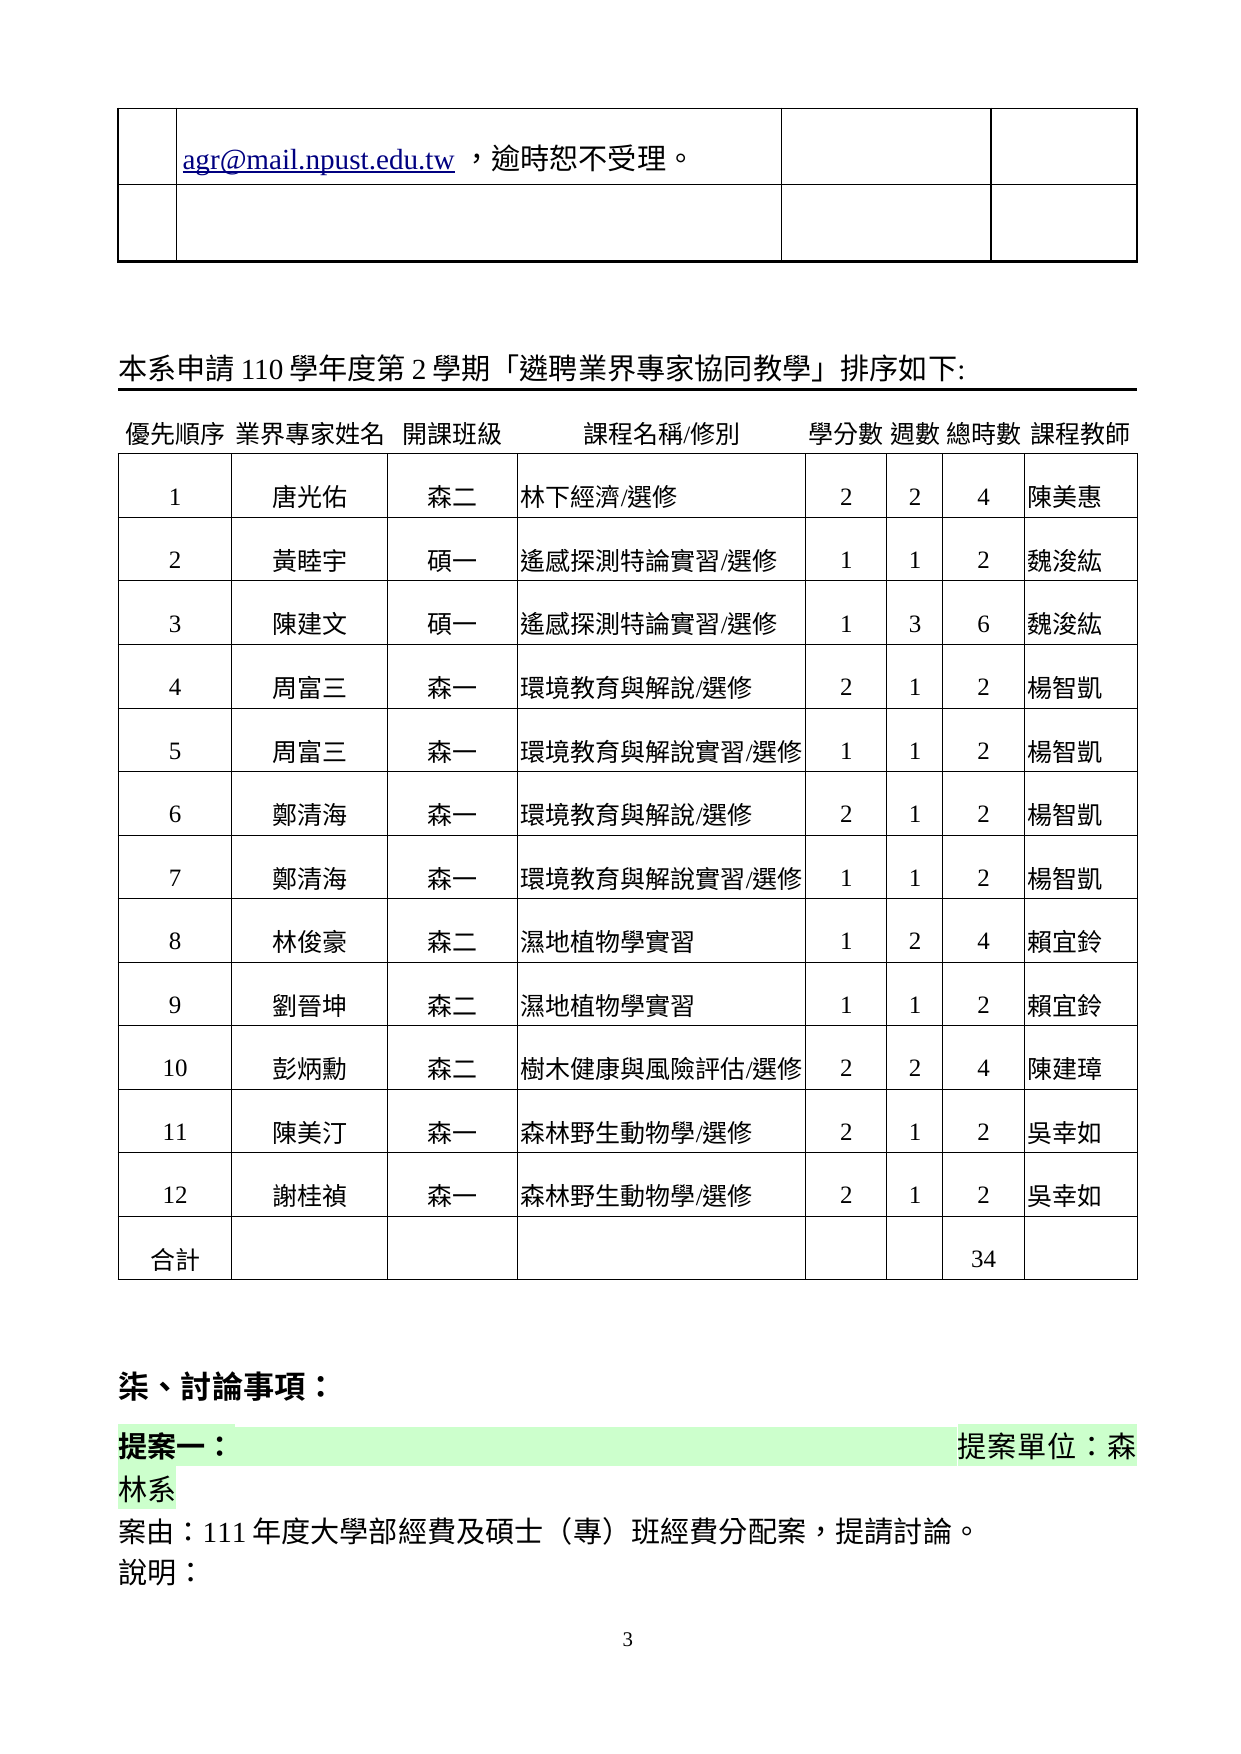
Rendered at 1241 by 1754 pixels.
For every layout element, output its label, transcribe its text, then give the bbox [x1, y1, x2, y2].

table_cell 濕地植物學實習 [518, 963, 805, 1025]
table_cell 濕地植物學實習 [518, 899, 805, 962]
table_cell [992, 185, 1136, 259]
table_cell 楊智凱 [1025, 836, 1137, 898]
table_cell [177, 185, 781, 259]
table_header 優先順序 [118, 391, 232, 453]
table_cell 森二 [388, 454, 517, 517]
table_cell 2 [943, 1090, 1024, 1152]
table_cell 2 [943, 1153, 1024, 1216]
table_cell 陳美汀 [232, 1090, 387, 1152]
table_cell [388, 1217, 517, 1279]
table_cell 森一 [388, 772, 517, 834]
table_cell 陳建璋 [1025, 1026, 1137, 1089]
table_cell 2 [119, 518, 231, 580]
table_cell 森林野生動物學/選修 [518, 1153, 805, 1216]
table_cell [1025, 1217, 1137, 1279]
table_cell 2 [806, 454, 886, 517]
table_cell 森一 [388, 1090, 517, 1152]
table_cell 賴宜鈴 [1025, 963, 1137, 1025]
table_cell [518, 1217, 805, 1279]
table_cell 1 [806, 899, 886, 962]
table_cell 2 [943, 836, 1024, 898]
table_cell 2 [887, 454, 942, 517]
table_cell 6 [943, 581, 1024, 644]
table_header 總時數 [943, 391, 1024, 453]
table_cell [992, 109, 1136, 183]
table_cell 1 [887, 1153, 942, 1216]
table_cell 8 [119, 899, 231, 962]
table_cell 2 [887, 1026, 942, 1089]
table_cell 森二 [388, 1026, 517, 1089]
table_cell 賴宜鈴 [1025, 899, 1137, 962]
text 案由：111年度大學部經費及碩士（專）班經費分配案，提請討論。 [118, 1509, 1137, 1550]
table_cell 森一 [388, 709, 517, 771]
text 本系申請110學年度第2學期「遴聘業界專家協同教學」排序如下: [118, 325, 1137, 388]
table_cell 碩一 [388, 518, 517, 580]
table_header 課程名稱/修別 [518, 391, 805, 453]
table_cell 1 [887, 963, 942, 1025]
table_cell 4 [943, 899, 1024, 962]
table_cell 2 [943, 709, 1024, 771]
table_cell 吳幸如 [1025, 1090, 1137, 1152]
table_cell 2 [943, 963, 1024, 1025]
table_cell 3 [119, 581, 231, 644]
table_cell 森二 [388, 963, 517, 1025]
table_header 學分數 [805, 391, 887, 453]
table_cell 2 [943, 518, 1024, 580]
table_cell [887, 1217, 942, 1279]
table_cell 3 [887, 581, 942, 644]
table_cell 1 [887, 772, 942, 834]
table_cell 10 [119, 1026, 231, 1089]
table_cell [782, 185, 990, 259]
text 柒、討論事項： [118, 1343, 1137, 1405]
table_cell [782, 109, 990, 183]
table_cell 環境教育與解說/選修 [518, 645, 805, 707]
text 提案一： 提案單位：森林系 [118, 1424, 1137, 1509]
table_cell 鄭清海 [232, 836, 387, 898]
table_cell 楊智凱 [1025, 645, 1137, 707]
table_cell 2 [806, 1026, 886, 1089]
table_cell 環境教育與解說實習/選修 [518, 709, 805, 771]
table_cell 彭炳勳 [232, 1026, 387, 1089]
table_cell 2 [887, 899, 942, 962]
table_header 課程教師 [1024, 391, 1137, 453]
table_cell 遙感探測特論實習/選修 [518, 518, 805, 580]
table_cell 環境教育與解說實習/選修 [518, 836, 805, 898]
table_header 業界專家姓名 [232, 391, 388, 453]
table_cell 1 [887, 645, 942, 707]
table_cell 黃睦宇 [232, 518, 387, 580]
table_cell 1 [806, 518, 886, 580]
table_cell 楊智凱 [1025, 772, 1137, 834]
table_cell 1 [887, 518, 942, 580]
table_cell 吳幸如 [1025, 1153, 1137, 1216]
table_cell 魏浚紘 [1025, 581, 1137, 644]
table_cell 森二 [388, 899, 517, 962]
table_cell 4 [119, 645, 231, 707]
table_cell 森一 [388, 836, 517, 898]
table_cell 1 [119, 454, 231, 517]
table_cell [119, 185, 176, 259]
table_cell 2 [943, 772, 1024, 834]
table_cell 2 [806, 772, 886, 834]
table_cell 2 [806, 1153, 886, 1216]
table_cell 1 [806, 581, 886, 644]
table_cell 1 [887, 1090, 942, 1152]
table_cell 劉晉坤 [232, 963, 387, 1025]
table_cell 森一 [388, 1153, 517, 1216]
table_cell 周富三 [232, 645, 387, 707]
table_cell 9 [119, 963, 231, 1025]
table_cell [232, 1217, 387, 1279]
text 說明： [118, 1550, 1137, 1592]
table_cell 林俊豪 [232, 899, 387, 962]
table_cell 11 [119, 1090, 231, 1152]
table_cell 1 [887, 836, 942, 898]
table_cell 2 [943, 645, 1024, 707]
table_cell 謝桂禎 [232, 1153, 387, 1216]
table_cell 1 [806, 709, 886, 771]
table_header 開課班級 [388, 391, 518, 453]
table_cell 5 [119, 709, 231, 771]
table_cell 2 [806, 645, 886, 707]
table_cell 森林野生動物學/選修 [518, 1090, 805, 1152]
table_cell 林下經濟/選修 [518, 454, 805, 517]
table_cell 7 [119, 836, 231, 898]
table_header 週數 [887, 391, 943, 453]
table_cell 環境教育與解說/選修 [518, 772, 805, 834]
table_cell 1 [806, 836, 886, 898]
table_cell agr@mail.npust.edu.tw ，逾時恕不受理。 [177, 109, 781, 183]
table_cell 1 [806, 963, 886, 1025]
table_cell 遙感探測特論實習/選修 [518, 581, 805, 644]
table_cell [806, 1217, 886, 1279]
table_cell 鄭清海 [232, 772, 387, 834]
table_cell 魏浚紘 [1025, 518, 1137, 580]
table_cell 2 [806, 1090, 886, 1152]
table_cell [119, 109, 176, 183]
table_cell 34 [943, 1217, 1024, 1279]
table_cell 周富三 [232, 709, 387, 771]
table_cell 合計 [119, 1217, 231, 1279]
table_cell 森一 [388, 645, 517, 707]
table_cell 陳建文 [232, 581, 387, 644]
table_cell 6 [119, 772, 231, 834]
table_cell 1 [887, 709, 942, 771]
table_cell 樹木健康與風險評估/選修 [518, 1026, 805, 1089]
table_cell 4 [943, 454, 1024, 517]
table_cell 12 [119, 1153, 231, 1216]
table_cell 4 [943, 1026, 1024, 1089]
table_cell 陳美惠 [1025, 454, 1137, 517]
table_cell 碩一 [388, 581, 517, 644]
table_cell 唐光佑 [232, 454, 387, 517]
table_cell 楊智凱 [1025, 709, 1137, 771]
